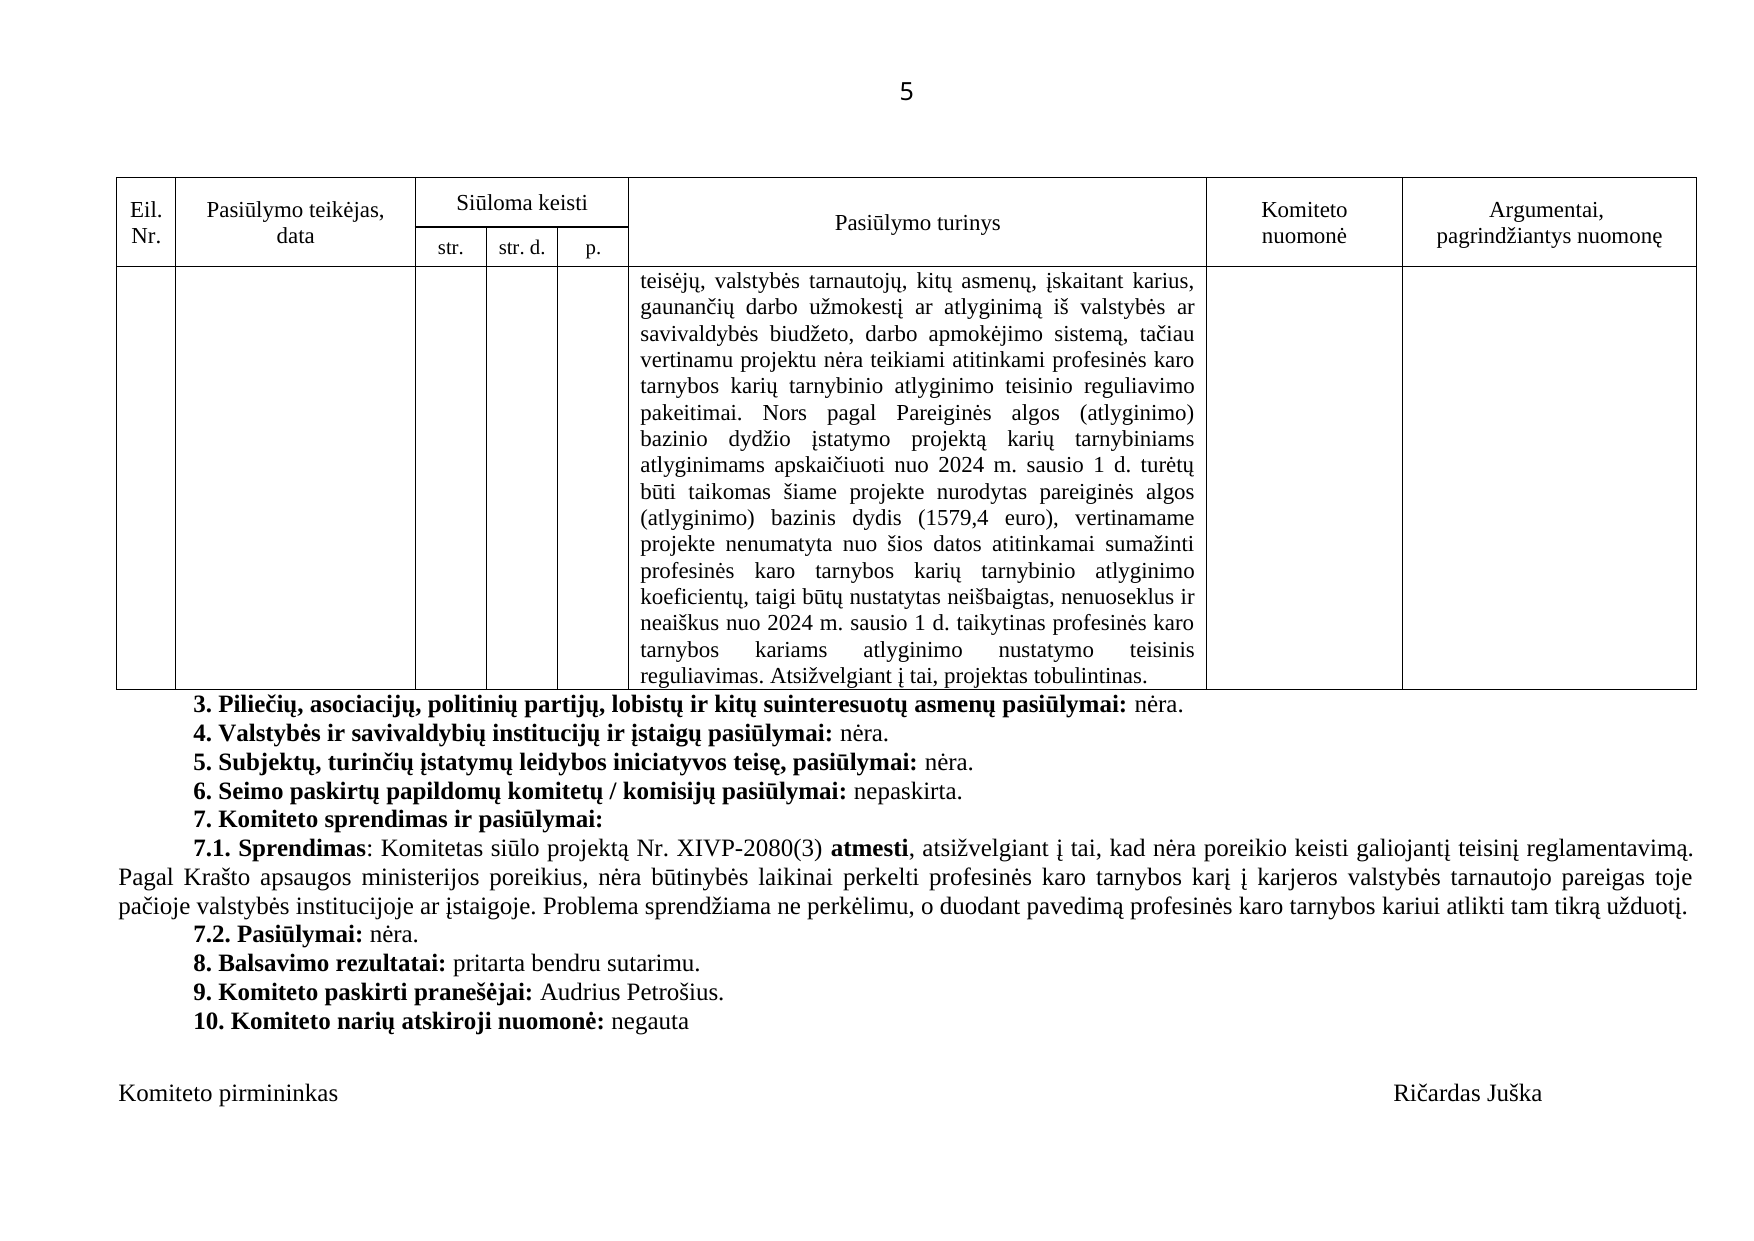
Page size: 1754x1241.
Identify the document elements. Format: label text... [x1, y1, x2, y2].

text 7. Komiteto sprendimas ir pasiūlymai: [118, 804, 1695, 833]
subtitle 4. Valstybės ir savivaldybių institucijų ir įstaigų pasiūlymai: nėra. [118, 718, 1695, 747]
table_cell [176, 267, 415, 688]
text Komiteto pirmininkas Ričardas Juška [118, 1078, 1695, 1106]
table_cell str. [416, 228, 486, 266]
text 7.1. Sprendimas: Komitetas siūlo projektą Nr. XIVP-2080(3) atmesti, atsižvelgiant į tai, kad nėra poreikio keisti galiojantį teisinį reglamentavimą. Pagal Krašto apsaugos ministerijos poreikius, nėra būtinybės laikinai perkelti profesinės karo tarnybos karį į karjeros valstybės tarnautojo pareigas toje pačioje valstybės institucijoje ar įstaigoje. Problema sprendžiama ne perkėlimu, o duodant pavedimą profesinės karo tarnybos kariui atlikti tam tikrą užduotį. [118, 833, 1695, 919]
table_cell p. [558, 228, 628, 266]
table_header Siūloma keisti [416, 178, 628, 226]
table_cell teisėjų, valstybės tarnautojų, kitų asmenų, įskaitant karius, gaunančių darbo užmokestį ar atlyginimą iš valstybės ar savivaldybės biudžeto, darbo apmokėjimo sistemą, tačiau vertinamu projektu nėra teikiami atitinkami profesinės karo tarnybos karių tarnybinio atlyginimo teisinio reguliavimo pakeitimai. Nors pagal Pareiginės algos (atlyginimo) bazinio dydžio įstatymo projektą karių tarnybiniams atlyginimams apskaičiuoti nuo 2024 m. sausio 1 d. turėtų būti taikomas šiame projekte nurodytas pareiginės algos (atlyginimo) bazinis dydis (1579,4 euro), vertinamame projekte nenumatyta nuo šios datos atitinkamai sumažinti profesinės karo tarnybos karių tarnybinio atlyginimo koeficientų, taigi būtų nustatytas neišbaigtas, nenuoseklus ir neaiškus nuo 2024 m. sausio 1 d. taikytinas profesinės karo tarnybos kariams atlyginimo nustatymo teisinis reguliavimas. Atsižvelgiant į tai, projektas tobulintinas. [629, 267, 1206, 688]
text 10. Komiteto narių atskiroji nuomonė: negauta [118, 1006, 1695, 1034]
table_cell [558, 267, 628, 688]
table_header Pasiūlymo teikėjas, data [176, 178, 415, 266]
table_cell [1403, 267, 1696, 688]
table_header Pasiūlymo turinys [629, 178, 1206, 266]
text 8. Balsavimo rezultatai: pritarta bendru sutarimu. [118, 948, 1695, 977]
table_cell [416, 267, 486, 688]
text 7.2. Pasiūlymai: nėra. [118, 919, 1695, 948]
table_header Komiteto nuomonė [1207, 178, 1402, 266]
table_cell [487, 267, 557, 688]
table_header Eil. Nr. [117, 178, 175, 266]
table_cell [117, 267, 175, 688]
subtitle 3. Piliečių, asociacijų, politinių partijų, lobistų ir kitų suinteresuotų asmenų pasiūlymai: nėra. [118, 690, 1695, 718]
subtitle 6. Seimo paskirtų papildomų komitetų / komisijų pasiūlymai: nepaskirta. [118, 776, 1695, 804]
table_cell str. d. [487, 228, 557, 266]
subtitle 5. Subjektų, turinčių įstatymų leidybos iniciatyvos teisę, pasiūlymai: nėra. [118, 747, 1695, 776]
table_cell [1207, 267, 1402, 688]
text 9. Komiteto paskirti pranešėjai: Audrius Petrošius. [118, 977, 1695, 1006]
table_header Argumentai, pagrindžiantys nuomonę [1403, 178, 1696, 266]
